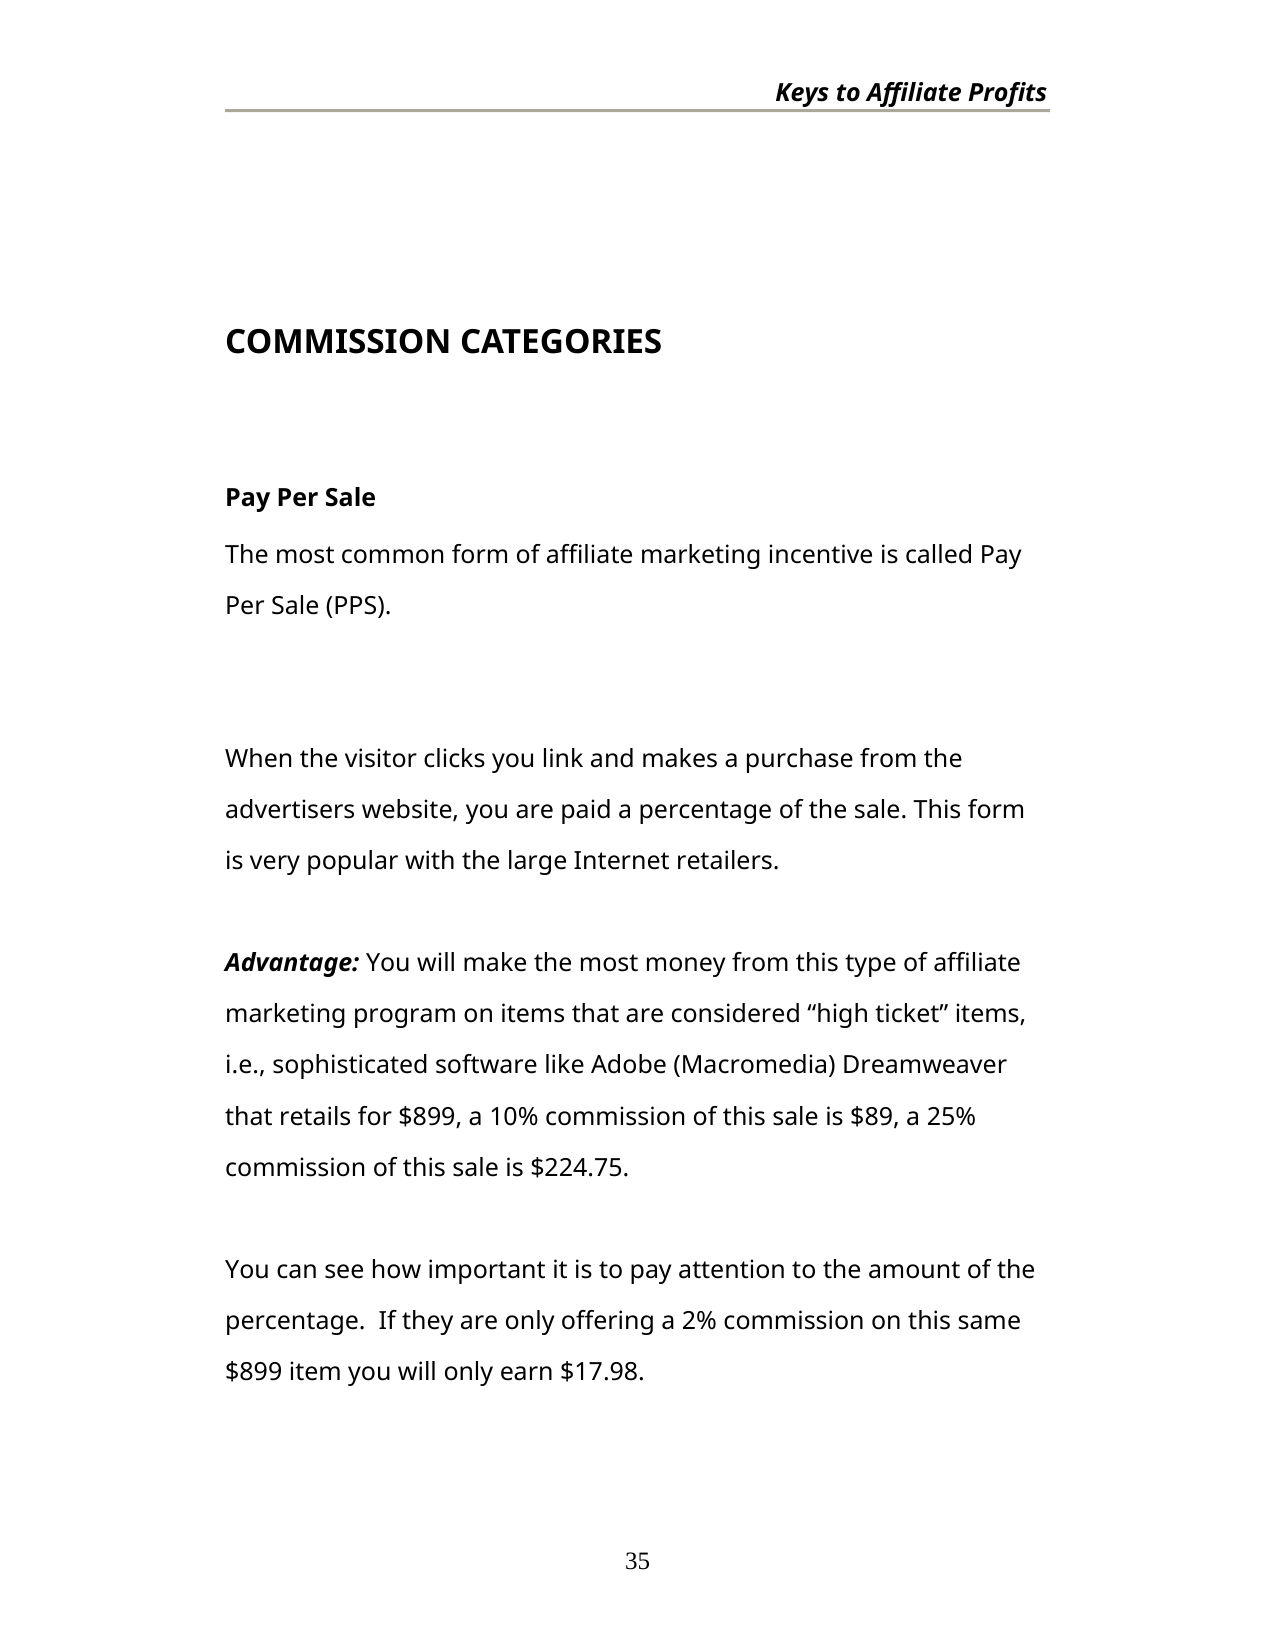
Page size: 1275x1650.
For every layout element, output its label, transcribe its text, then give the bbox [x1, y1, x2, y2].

text The most common form of affiliate marketing incentive is called Pay Per Sale (PPS). When the visitor clicks you link and makes a purchase from the advertisers website, you are paid a percentage of the sale. This form is very popular with the large Internet retailers. [225, 537, 1050, 877]
text Advantage: You will make the most money from this type of affiliate marketing program on items that are considered “high ticket” items, i.e., sophisticated software like Adobe (Macromedia) Dreamweaver that retails for $899, a 10% commission of this sale is $89, a 25% commission of this sale is $224.75. [225, 945, 1050, 1183]
text You can see how important it is to pay attention to the amount of the percentage. If they are only offering a 2% commission on this same $899 item you will only earn $17.98. [225, 1251, 1050, 1387]
subtitle COMMISSION CATEGORIES [225, 318, 1050, 432]
text Pay Per Sale [225, 479, 1050, 513]
